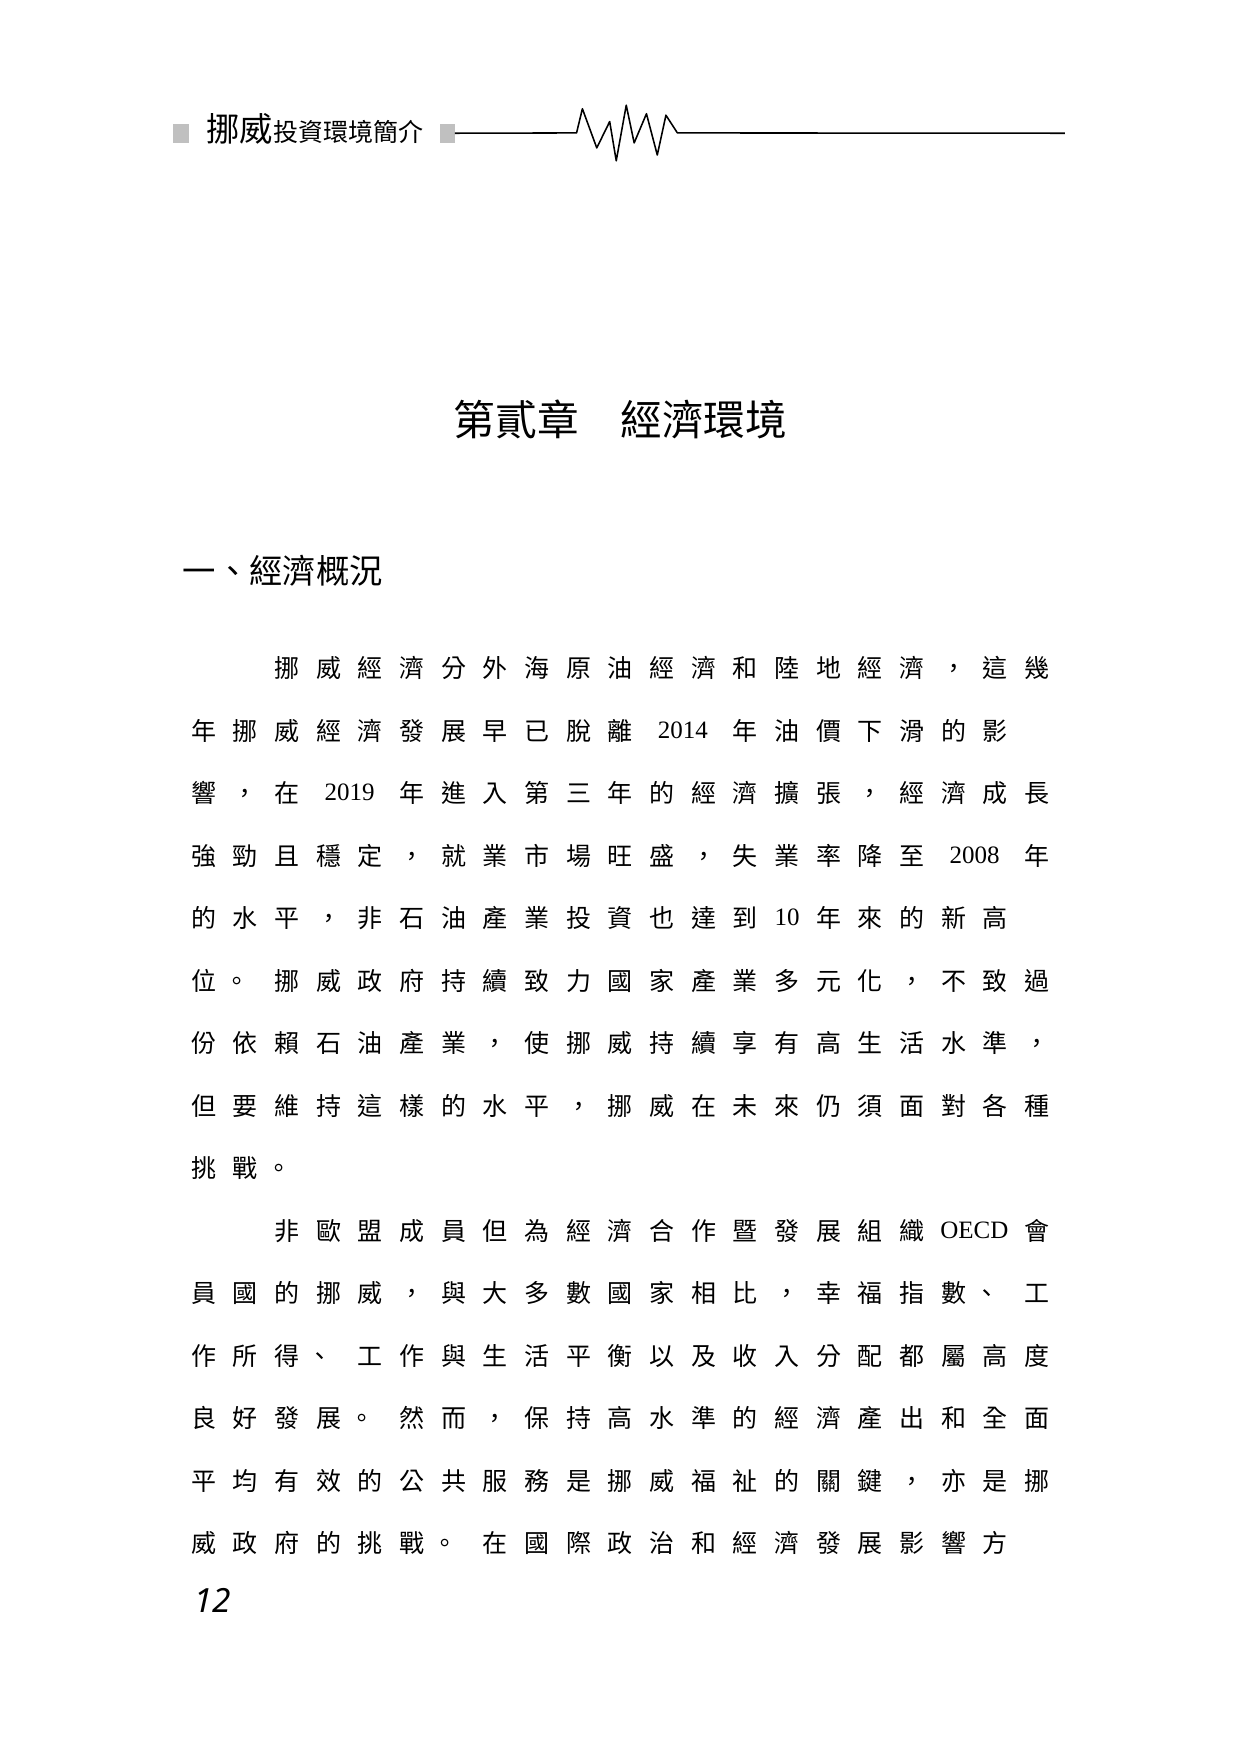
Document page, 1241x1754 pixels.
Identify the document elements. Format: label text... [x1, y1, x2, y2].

text 非歐盟成員但為經濟合作暨發展組織OECD會員國的挪威，與大多數國家相比，幸福指數、工作所得、工作與生活平衡以及收入分配都屬高度良好發展。然而，保持高水準的經濟產出和全面平均有效的公共服務是挪威福祉的關鍵，亦是挪威政府的挑戰。在國際政治和經濟發展影響方 [183, 1188, 1058, 1563]
text 第貳章 經濟環境 [183, 375, 1058, 438]
text 一、經濟概況 [183, 545, 1058, 593]
text 挪威經濟分外海原油經濟和陸地經濟，這幾年挪威經濟發展早已脫離2014年油價下滑的影響，在2019年進入第三年的經濟擴張，經濟成長強勁且穩定，就業市場旺盛，失業率降至2008年的水平，非石油產業投資也達到10年來的新高位。挪威政府持續致力國家產業多元化，不致過份依賴石油產業，使挪威持續享有高生活水準，但要維持這樣的水平，挪威在未來仍須面對各種挑戰。 [183, 625, 1058, 1188]
